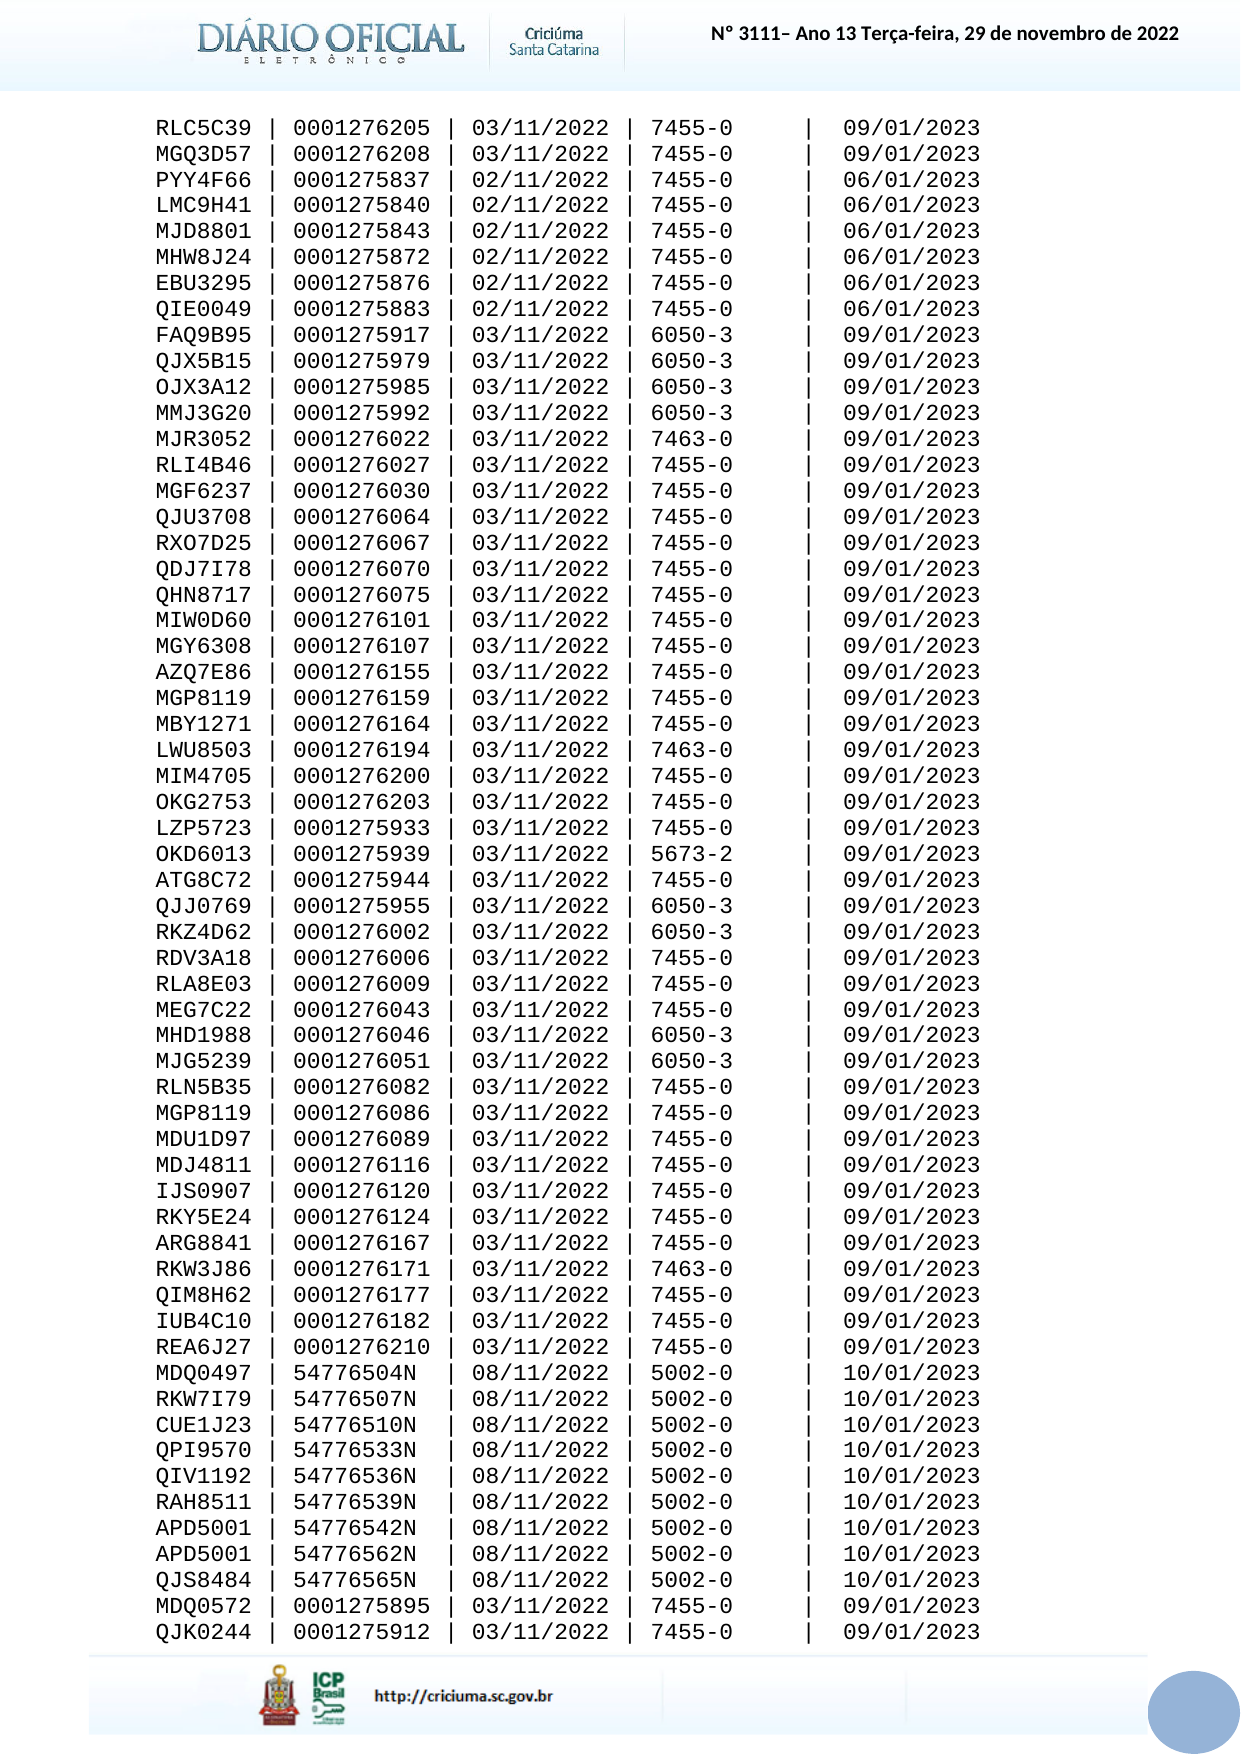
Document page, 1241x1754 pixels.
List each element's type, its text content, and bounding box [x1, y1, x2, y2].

text RKY5E24 | 0001276124 | 03/11/2022 | 7455-0 | 09/01/2023 [59, 1205, 1167, 1231]
text RLA8E03 | 0001276009 | 03/11/2022 | 7455-0 | 09/01/2023 [59, 972, 1167, 998]
text RKZ4D62 | 0001276002 | 03/11/2022 | 6050-3 | 09/01/2023 [59, 920, 1167, 946]
text QJJ0769 | 0001275955 | 03/11/2022 | 6050-3 | 09/01/2023 [59, 894, 1167, 920]
text MJR3052 | 0001276022 | 03/11/2022 | 7463-0 | 09/01/2023 [59, 427, 1167, 453]
text RXO7D25 | 0001276067 | 03/11/2022 | 7455-0 | 09/01/2023 [59, 531, 1167, 557]
text IUB4C10 | 0001276182 | 03/11/2022 | 7455-0 | 09/01/2023 [59, 1309, 1167, 1335]
text REA6J27 | 0001276210 | 03/11/2022 | 7455-0 | 09/01/2023 [59, 1335, 1167, 1361]
text MDJ4811 | 0001276116 | 03/11/2022 | 7455-0 | 09/01/2023 [59, 1153, 1167, 1179]
text QJU3708 | 0001276064 | 03/11/2022 | 7455-0 | 09/01/2023 [59, 505, 1167, 531]
text LZP5723 | 0001275933 | 03/11/2022 | 7455-0 | 09/01/2023 [59, 816, 1167, 842]
text MDQ0572 | 0001275895 | 03/11/2022 | 7455-0 | 09/01/2023 [59, 1594, 1167, 1620]
text RLN5B35 | 0001276082 | 03/11/2022 | 7455-0 | 09/01/2023 [59, 1076, 1167, 1102]
text MGY6308 | 0001276107 | 03/11/2022 | 7455-0 | 09/01/2023 [59, 635, 1167, 661]
text QIV1192 | 54776536N | 08/11/2022 | 5002-0 | 10/01/2023 [59, 1465, 1167, 1491]
text MEG7C22 | 0001276043 | 03/11/2022 | 7455-0 | 09/01/2023 [59, 998, 1167, 1024]
text MJG5239 | 0001276051 | 03/11/2022 | 6050-3 | 09/01/2023 [59, 1050, 1167, 1076]
text EBU3295 | 0001275876 | 02/11/2022 | 7455-0 | 06/01/2023 [59, 272, 1167, 298]
text LWU8503 | 0001276194 | 03/11/2022 | 7463-0 | 09/01/2023 [59, 738, 1167, 764]
text RKW3J86 | 0001276171 | 03/11/2022 | 7463-0 | 09/01/2023 [59, 1257, 1167, 1283]
text MGQ3D57 | 0001276208 | 03/11/2022 | 7455-0 | 09/01/2023 [59, 142, 1167, 168]
text QPI9570 | 54776533N | 08/11/2022 | 5002-0 | 10/01/2023 [59, 1439, 1167, 1465]
text RLC5C39 | 0001276205 | 03/11/2022 | 7455-0 | 09/01/2023 [59, 116, 1167, 142]
text FAQ9B95 | 0001275917 | 03/11/2022 | 6050-3 | 09/01/2023 [59, 323, 1167, 349]
text MGP8119 | 0001276086 | 03/11/2022 | 7455-0 | 09/01/2023 [59, 1102, 1167, 1128]
text QJK0244 | 0001275912 | 03/11/2022 | 7455-0 | 09/01/2023 [59, 1620, 1167, 1646]
text MMJ3G20 | 0001275992 | 03/11/2022 | 6050-3 | 09/01/2023 [59, 401, 1167, 427]
text PYY4F66 | 0001275837 | 02/11/2022 | 7455-0 | 06/01/2023 [59, 168, 1167, 194]
text MHW8J24 | 0001275872 | 02/11/2022 | 7455-0 | 06/01/2023 [59, 246, 1167, 272]
text APD5001 | 54776562N | 08/11/2022 | 5002-0 | 10/01/2023 [59, 1543, 1167, 1568]
text OKG2753 | 0001276203 | 03/11/2022 | 7455-0 | 09/01/2023 [59, 790, 1167, 816]
text ARG8841 | 0001276167 | 03/11/2022 | 7455-0 | 09/01/2023 [59, 1231, 1167, 1257]
text RKW7I79 | 54776507N | 08/11/2022 | 5002-0 | 10/01/2023 [59, 1387, 1167, 1413]
text MHD1988 | 0001276046 | 03/11/2022 | 6050-3 | 09/01/2023 [59, 1024, 1167, 1050]
text MDQ0497 | 54776504N | 08/11/2022 | 5002-0 | 10/01/2023 [59, 1361, 1167, 1387]
text AZQ7E86 | 0001276155 | 03/11/2022 | 7455-0 | 09/01/2023 [59, 661, 1167, 687]
text QJS8484 | 54776565N | 08/11/2022 | 5002-0 | 10/01/2023 [59, 1568, 1167, 1594]
text QHN8717 | 0001276075 | 03/11/2022 | 7455-0 | 09/01/2023 [59, 583, 1167, 609]
text RDV3A18 | 0001276006 | 03/11/2022 | 7455-0 | 09/01/2023 [59, 946, 1167, 972]
text ATG8C72 | 0001275944 | 03/11/2022 | 7455-0 | 09/01/2023 [59, 868, 1167, 894]
text APD5001 | 54776542N | 08/11/2022 | 5002-0 | 10/01/2023 [59, 1517, 1167, 1543]
text LMC9H41 | 0001275840 | 02/11/2022 | 7455-0 | 06/01/2023 [59, 194, 1167, 220]
text MBY1271 | 0001276164 | 03/11/2022 | 7455-0 | 09/01/2023 [59, 713, 1167, 738]
text OKD6013 | 0001275939 | 03/11/2022 | 5673-2 | 09/01/2023 [59, 842, 1167, 868]
text QJX5B15 | 0001275979 | 03/11/2022 | 6050-3 | 09/01/2023 [59, 349, 1167, 375]
text QIE0049 | 0001275883 | 02/11/2022 | 7455-0 | 06/01/2023 [59, 298, 1167, 323]
text MGP8119 | 0001276159 | 03/11/2022 | 7455-0 | 09/01/2023 [59, 687, 1167, 713]
text QDJ7I78 | 0001276070 | 03/11/2022 | 7455-0 | 09/01/2023 [59, 557, 1167, 583]
text OJX3A12 | 0001275985 | 03/11/2022 | 6050-3 | 09/01/2023 [59, 375, 1167, 401]
text MJD8801 | 0001275843 | 02/11/2022 | 7455-0 | 06/01/2023 [59, 220, 1167, 246]
text MGF6237 | 0001276030 | 03/11/2022 | 7455-0 | 09/01/2023 [59, 479, 1167, 505]
text MIM4705 | 0001276200 | 03/11/2022 | 7455-0 | 09/01/2023 [59, 764, 1167, 790]
text RLI4B46 | 0001276027 | 03/11/2022 | 7455-0 | 09/01/2023 [59, 453, 1167, 479]
text MDU1D97 | 0001276089 | 03/11/2022 | 7455-0 | 09/01/2023 [59, 1128, 1167, 1153]
text RAH8511 | 54776539N | 08/11/2022 | 5002-0 | 10/01/2023 [59, 1491, 1167, 1517]
text CUE1J23 | 54776510N | 08/11/2022 | 5002-0 | 10/01/2023 [59, 1413, 1167, 1439]
text QIM8H62 | 0001276177 | 03/11/2022 | 7455-0 | 09/01/2023 [59, 1283, 1167, 1309]
text IJS0907 | 0001276120 | 03/11/2022 | 7455-0 | 09/01/2023 [59, 1179, 1167, 1205]
text MIW0D60 | 0001276101 | 03/11/2022 | 7455-0 | 09/01/2023 [59, 609, 1167, 635]
